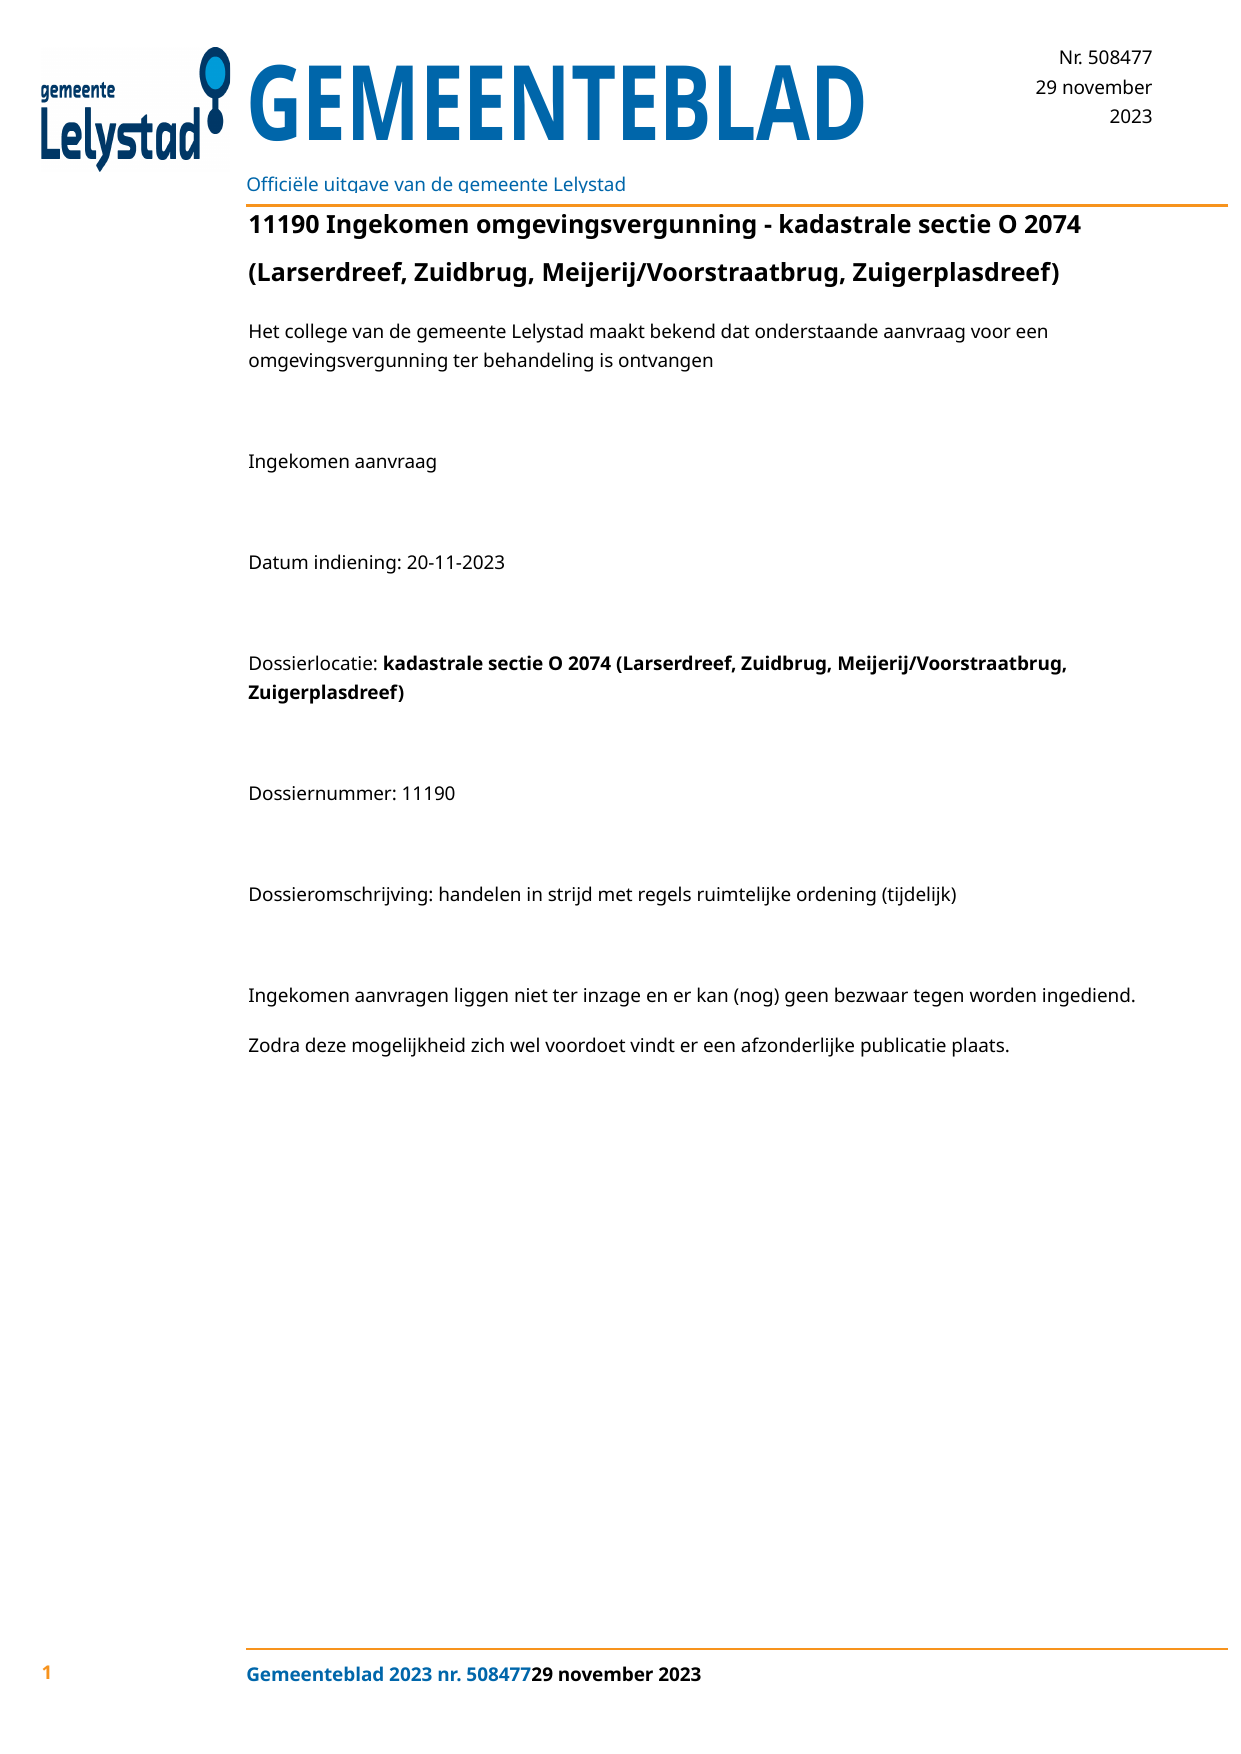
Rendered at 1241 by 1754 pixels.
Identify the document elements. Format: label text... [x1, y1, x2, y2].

text Ingekomen aanvragen liggen niet ter inzage en er kan (nog) geen bezwaar tegen worden ingediend. [248, 982, 1152, 1008]
text Dossierlocatie: kadastrale sectie O 2074 (Larserdreef, Zuidbrug, Meijerij/Voorstraatbrug, Zuigerplasdreef) [248, 650, 1152, 705]
picture [41, 47, 231, 172]
text Dossieromschrijving: handelen in strijd met regels ruimtelijke ordening (tijdelijk) [248, 881, 1152, 907]
text Datum indiening: 20-11-2023 [248, 549, 1152, 575]
text Dossiernummer: 11190 [248, 780, 1152, 806]
text 11190 Ingekomen omgevingsvergunning - kadastrale sectie O 2074 (Larserdreef, Zuidbrug, Meijerij/Voorstraatbrug, Zuigerplasdreef) [248, 207, 1152, 288]
text Zodra deze mogelijkheid zich wel voordoet vindt er een afzonderlijke publicatie plaats. [248, 1032, 1152, 1058]
text Het college van de gemeente Lelystad maakt bekend dat onderstaande aanvraag voor een omgevingsvergunning ter behandeling is ontvangen [248, 318, 1152, 373]
text Ingekomen aanvraag [248, 448, 1152, 474]
